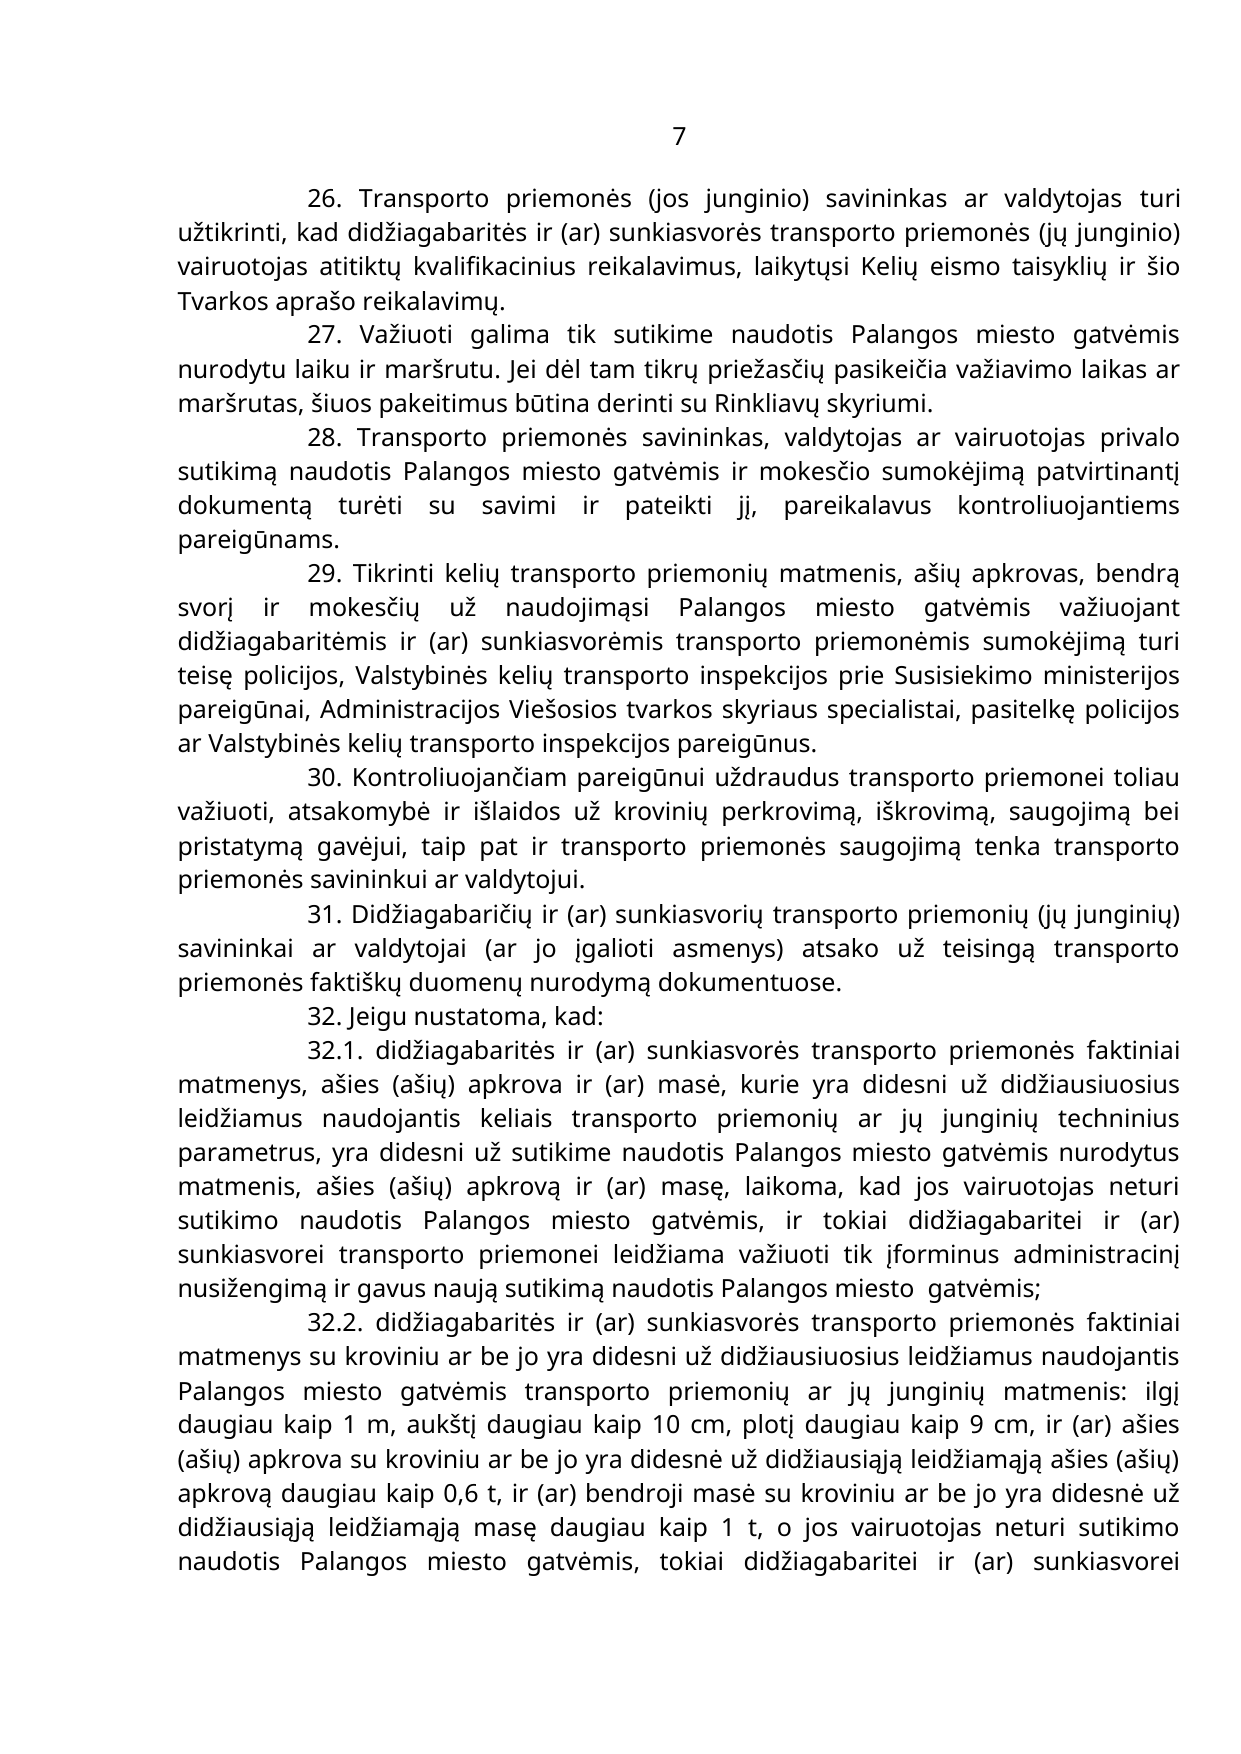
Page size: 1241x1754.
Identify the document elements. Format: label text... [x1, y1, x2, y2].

text 29. Tikrinti kelių transporto priemonių matmenis, ašių apkrovas, bendrą svorį ir mokesčių už naudojimąsi Palangos miesto gatvėmis važiuojant didžiagabaritėmis ir (ar) sunkiasvorėmis transporto priemonėmis sumokėjimą turi teisę policijos, Valstybinės kelių transporto inspekcijos prie Susisiekimo ministerijos pareigūnai, Administracijos Viešosios tvarkos skyriaus specialistai, pasitelkę policijos ar Valstybinės kelių transporto inspekcijos pareigūnus. [177, 556, 1181, 760]
text 27. Važiuoti galima tik sutikime naudotis Palangos miesto gatvėmis nurodytu laiku ir maršrutu. Jei dėl tam tikrų priežasčių pasikeičia važiavimo laikas ar maršrutas, šiuos pakeitimus būtina derinti su Rinkliavų skyriumi. [177, 317, 1181, 419]
text 32.1. didžiagabaritės ir (ar) sunkiasvorės transporto priemonės faktiniai matmenys, ašies (ašių) apkrova ir (ar) masė, kurie yra didesni už didžiausiuosius leidžiamus naudojantis keliais transporto priemonių ar jų junginių techninius parametrus, yra didesni už sutikime naudotis Palangos miesto gatvėmis nurodytus matmenis, ašies (ašių) apkrovą ir (ar) masę, laikoma, kad jos vairuotojas neturi sutikimo naudotis Palangos miesto gatvėmis, ir tokiai didžiagabaritei ir (ar) sunkiasvorei transporto priemonei leidžiama važiuoti tik įforminus administracinį nusižengimą ir gavus naują sutikimą naudotis Palangos miesto gatvėmis; [177, 1032, 1181, 1305]
text 31. Didžiagabaričių ir (ar) sunkiasvorių transporto priemonių (jų junginių) savininkai ar valdytojai (ar jo įgalioti asmenys) atsako už teisingą transporto priemonės faktiškų duomenų nurodymą dokumentuose. [177, 896, 1181, 998]
text 26. Transporto priemonės (jos junginio) savininkas ar valdytojas turi užtikrinti, kad didžiagabaritės ir (ar) sunkiasvorės transporto priemonės (jų junginio) vairuotojas atitiktų kvalifikacinius reikalavimus, laikytųsi Kelių eismo taisyklių ir šio Tvarkos aprašo reikalavimų. [177, 181, 1181, 317]
text 28. Transporto priemonės savininkas, valdytojas ar vairuotojas privalo sutikimą naudotis Palangos miesto gatvėmis ir mokesčio sumokėjimą patvirtinantį dokumentą turėti su savimi ir pateikti jį, pareikalavus kontroliuojantiems pareigūnams. [177, 419, 1181, 556]
text 32.2. didžiagabaritės ir (ar) sunkiasvorės transporto priemonės faktiniai matmenys su kroviniu ar be jo yra didesni už didžiausiuosius leidžiamus naudojantis Palangos miesto gatvėmis transporto priemonių ar jų junginių matmenis: ilgį daugiau kaip 1 m, aukštį daugiau kaip 10 cm, plotį daugiau kaip 9 cm, ir (ar) ašies (ašių) apkrova su kroviniu ar be jo yra didesnė už didžiausiąją leidžiamąją ašies (ašių) apkrovą daugiau kaip 0,6 t, ir (ar) bendroji masė su kroviniu ar be jo yra didesnė už didžiausiąją leidžiamąją masę daugiau kaip 1 t, o jos vairuotojas neturi sutikimo naudotis Palangos miesto gatvėmis, tokiai didžiagabaritei ir (ar) sunkiasvorei [177, 1305, 1181, 1577]
text 30. Kontroliuojančiam pareigūnui uždraudus transporto priemonei toliau važiuoti, atsakomybė ir išlaidos už krovinių perkrovimą, iškrovimą, saugojimą bei pristatymą gavėjui, taip pat ir transporto priemonės saugojimą tenka transporto priemonės savininkui ar valdytojui. [177, 760, 1181, 896]
text 32. Jeigu nustatoma, kad: [177, 998, 1181, 1032]
